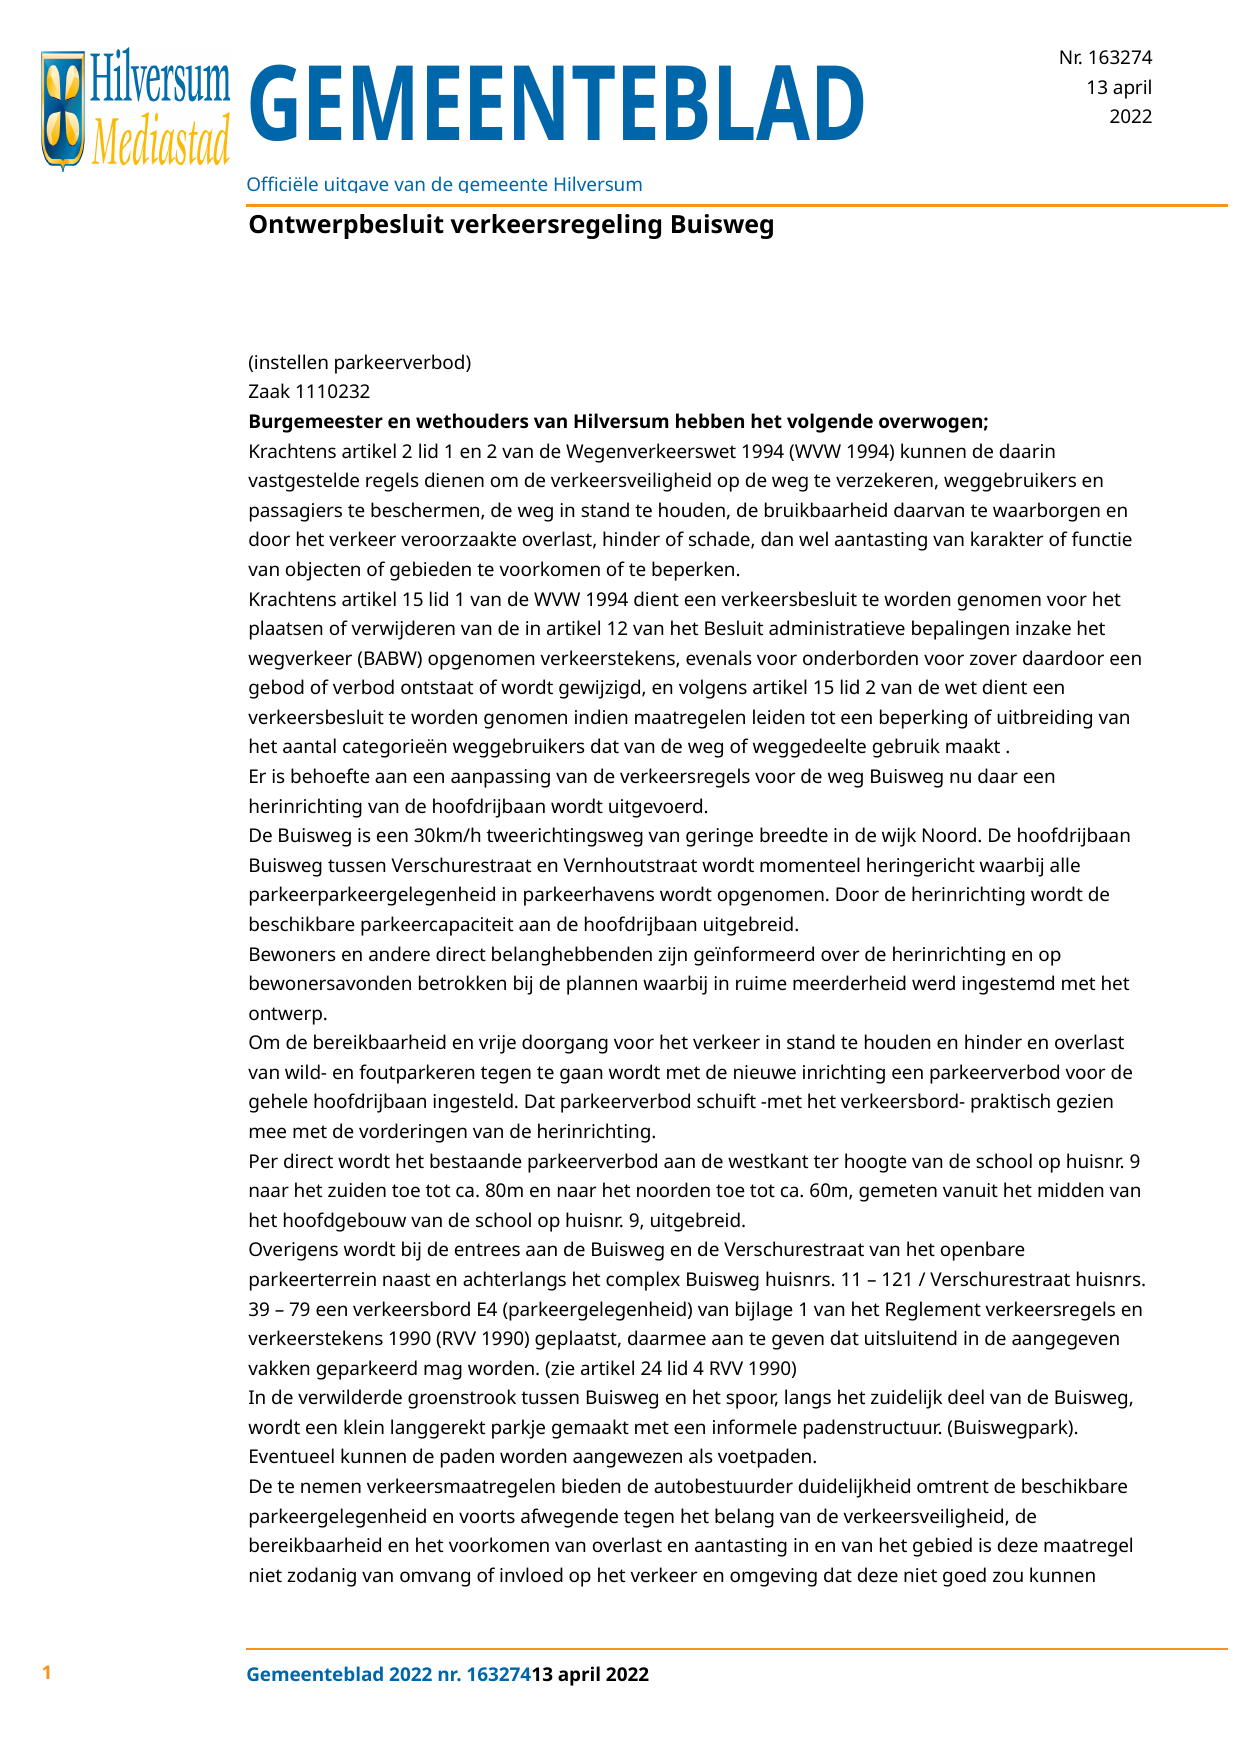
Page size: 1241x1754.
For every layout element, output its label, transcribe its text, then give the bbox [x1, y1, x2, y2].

text Overigens wordt bij de entrees aan de Buisweg en de Verschurestraat van het openbare parkeerterrein naast en achterlangs het complex Buisweg huisnrs. 11 – 121 / Verschurestraat huisnrs. 39 – 79 een verkeersbord E4 (parkeergelegenheid) van bijlage 1 van het Reglement verkeersregels en verkeerstekens 1990 (RVV 1990) geplaatst, daarmee aan te geven dat uitsluitend in de aangegeven vakken geparkeerd mag worden. (zie artikel 24 lid 4 RVV 1990) [248, 1237, 1152, 1381]
text Krachtens artikel 2 lid 1 en 2 van de Wegenverkeerswet 1994 (WVW 1994) kunnen de daarin vastgestelde regels dienen om de verkeersveiligheid op de weg te verzekeren, weggebruikers en passagiers te beschermen, de weg in stand te houden, de bruikbaarheid daarvan te waarborgen en door het verkeer veroorzaakte overlast, hinder of schade, dan wel aantasting van karakter of functie van objecten of gebieden te voorkomen of te beperken. [248, 438, 1152, 582]
text Zaak 1110232 [248, 379, 1152, 404]
text Burgemeester en wethouders van Hilversum hebben het volgende overwogen; [248, 408, 1152, 434]
text Krachtens artikel 15 lid 1 van de WVW 1994 dient een verkeersbesluit te worden genomen voor het plaatsen of verwijderen van de in artikel 12 van het Besluit administratieve bepalingen inzake het wegverkeer (BABW) opgenomen verkeerstekens, evenals voor onderborden voor zover daardoor een gebod of verbod ontstaat of wordt gewijzigd, en volgens artikel 15 lid 2 van de wet dient een verkeersbesluit te worden genomen indien maatregelen leiden tot een beperking of uitbreiding van het aantal categorieën weggebruikers dat van de weg of weggedeelte gebruik maakt . [248, 586, 1152, 759]
picture [41, 47, 231, 172]
text Ontwerpbesluit verkeersregeling Buisweg [248, 207, 1152, 241]
text Om de bereikbaarheid en vrije doorgang voor het verkeer in stand te houden en hinder en overlast van wild- en foutparkeren tegen te gaan wordt met de nieuwe inrichting een parkeerverbod voor de gehele hoofdrijbaan ingesteld. Dat parkeerverbod schuift -met het verkeersbord- praktisch gezien mee met de vorderingen van de herinrichting. [248, 1029, 1152, 1144]
text Er is behoefte aan een aanpassing van de verkeersregels voor de weg Buisweg nu daar een herinrichting van de hoofdrijbaan wordt uitgevoerd. [248, 763, 1152, 819]
text Bewoners en andere direct belanghebbenden zijn geïnformeerd over de herinrichting en op bewonersavonden betrokken bij de plannen waarbij in ruime meerderheid werd ingestemd met het ontwerp. [248, 941, 1152, 1026]
text De Buisweg is een 30km/h tweerichtingsweg van geringe breedte in de wijk Noord. De hoofdrijbaan Buisweg tussen Verschurestraat en Vernhoutstraat wordt momenteel heringericht waarbij alle parkeerparkeergelegenheid in parkeerhavens wordt opgenomen. Door de herinrichting wordt de beschikbare parkeercapaciteit aan de hoofdrijbaan uitgebreid. [248, 822, 1152, 937]
text (instellen parkeerverbod) [248, 349, 1152, 375]
text In de verwilderde groenstrook tussen Buisweg en het spoor, langs het zuidelijk deel van de Buisweg, wordt een klein langgerekt parkje gemaakt met een informele padenstructuur. (Buiswegpark). Eventueel kunnen de paden worden aangewezen als voetpaden. [248, 1384, 1152, 1469]
text Per direct wordt het bestaande parkeerverbod aan de westkant ter hoogte van de school op huisnr. 9 naar het zuiden toe tot ca. 80m en naar het noorden toe tot ca. 60m, gemeten vanuit het midden van het hoofdgebouw van de school op huisnr. 9, uitgebreid. [248, 1148, 1152, 1233]
text De te nemen verkeersmaatregelen bieden de autobestuurder duidelijkheid omtrent de beschikbare parkeergelegenheid en voorts afwegende tegen het belang van de verkeersveiligheid, de bereikbaarheid en het voorkomen van overlast en aantasting in en van het gebied is deze maatregel niet zodanig van omvang of invloed op het verkeer en omgeving dat deze niet goed zou kunnen [248, 1473, 1152, 1588]
